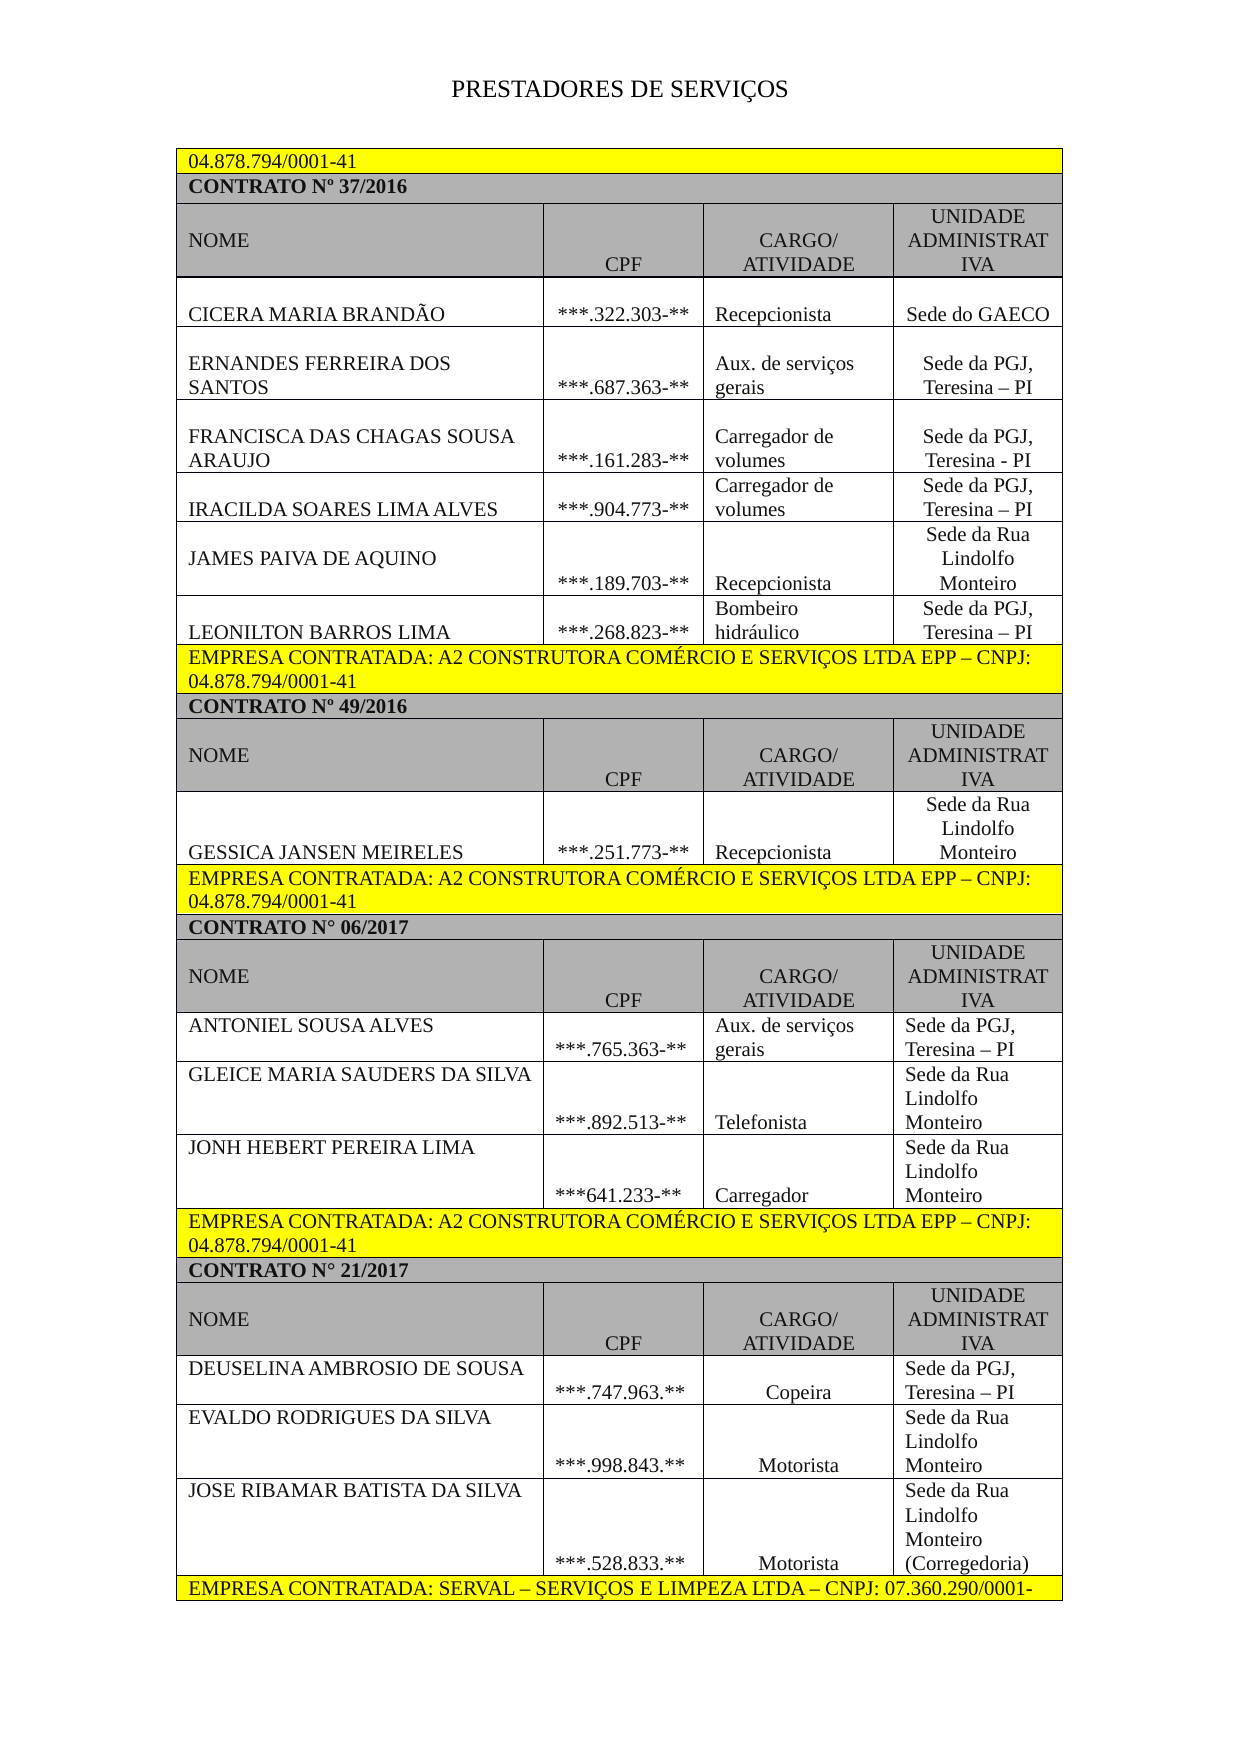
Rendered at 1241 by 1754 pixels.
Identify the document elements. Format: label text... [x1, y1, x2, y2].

table_cell Bombeiro hidráulico [704, 596, 893, 644]
table_cell ***.268.823-** [544, 596, 703, 644]
table_cell Sede da PGJ, Teresina - PI [894, 400, 1062, 472]
table_cell ***.904.773-** [544, 473, 703, 521]
table_cell Recepcionista [704, 278, 893, 326]
table_cell NOME [177, 204, 543, 276]
table_cell CARGO/ ATIVIDADE [704, 719, 893, 791]
table_cell Recepcionista [704, 522, 893, 594]
table_cell Sede da PGJ, Teresina – PI [894, 596, 1062, 644]
table_cell CONTRATO Nº 37/2016 [177, 174, 1062, 203]
table_cell ***.687.363-** [544, 327, 703, 399]
table_cell ***.322.303-** [544, 278, 703, 326]
table_cell UNIDADE ADMINISTRATIVA [894, 1283, 1062, 1355]
table_cell CARGO/ ATIVIDADE [704, 1283, 893, 1355]
table_cell ***.765.363-** [544, 1013, 703, 1061]
table_cell Sede da Rua Lindolfo Monteiro [894, 1135, 1062, 1207]
table_cell Carregador [704, 1135, 893, 1207]
table_cell Sede da PGJ, Teresina – PI [894, 473, 1062, 521]
table_cell JOSE RIBAMAR BATISTA DA SILVA [177, 1479, 543, 1575]
table_cell EVALDO RODRIGUES DA SILVA [177, 1405, 543, 1477]
table_cell CARGO/ ATIVIDADE [704, 940, 893, 1012]
table_cell UNIDADE ADMINISTRATIVA [894, 719, 1062, 791]
table_cell Sede da Rua Lindolfo Monteiro [894, 1405, 1062, 1477]
table_cell CARGO/ ATIVIDADE [704, 204, 893, 276]
table_cell UNIDADE ADMINISTRATIVA [894, 940, 1062, 1012]
table_cell CPF [544, 204, 703, 276]
table_cell Motorista [704, 1405, 893, 1477]
table_cell ***.161.283-** [544, 400, 703, 472]
table_cell LEONILTON BARROS LIMA [177, 596, 543, 644]
table_cell 04.878.794/0001-41 [177, 149, 1062, 173]
table_cell Aux. de serviços gerais [704, 327, 893, 399]
table_cell Telefonista [704, 1062, 893, 1134]
table_cell ***.251.773-** [544, 792, 703, 864]
table_cell EMPRESA CONTRATADA: A2 CONSTRUTORA COMÉRCIO E SERVIÇOS LTDA EPP – CNPJ: 04.878.794/0001-41 [177, 645, 1062, 693]
table_cell CONTRATO N° 06/2017 [177, 915, 1062, 939]
table_cell GLEICE MARIA SAUDERS DA SILVA [177, 1062, 543, 1134]
table_cell Sede da PGJ, Teresina – PI [894, 1013, 1062, 1061]
table_cell JAMES PAIVA DE AQUINO [177, 522, 543, 594]
table_cell FRANCISCA DAS CHAGAS SOUSA ARAUJO [177, 400, 543, 472]
table_cell CPF [544, 719, 703, 791]
table_cell NOME [177, 719, 543, 791]
table_cell ***.528.833.** [544, 1479, 703, 1575]
table_cell NOME [177, 940, 543, 1012]
table_cell CPF [544, 1283, 703, 1355]
table_cell Sede da Rua Lindolfo Monteiro [894, 1062, 1062, 1134]
table_cell CICERA MARIA BRANDÃO [177, 278, 543, 326]
table_cell CONTRATO N° 21/2017 [177, 1258, 1062, 1282]
table_cell Sede da Rua Lindolfo Monteiro [894, 792, 1062, 864]
table_cell Aux. de serviços gerais [704, 1013, 893, 1061]
table_cell Copeira [704, 1356, 893, 1404]
table_cell Sede da PGJ, Teresina – PI [894, 1356, 1062, 1404]
table_cell IRACILDA SOARES LIMA ALVES [177, 473, 543, 521]
table_cell ***.892.513-** [544, 1062, 703, 1134]
table_cell ***641.233-** [544, 1135, 703, 1207]
table_cell Sede da PGJ, Teresina – PI [894, 327, 1062, 399]
table_cell GESSICA JANSEN MEIRELES [177, 792, 543, 864]
table_cell Carregador de volumes [704, 473, 893, 521]
table_cell Carregador de volumes [704, 400, 893, 472]
table_cell ANTONIEL SOUSA ALVES [177, 1013, 543, 1061]
table_cell NOME [177, 1283, 543, 1355]
table_cell ERNANDES FERREIRA DOS SANTOS [177, 327, 543, 399]
table_cell ***.998.843.** [544, 1405, 703, 1477]
table_cell Recepcionista [704, 792, 893, 864]
table_cell Motorista [704, 1479, 893, 1575]
table_cell CPF [544, 940, 703, 1012]
table_cell ***.747.963.** [544, 1356, 703, 1404]
table_cell DEUSELINA AMBROSIO DE SOUSA [177, 1356, 543, 1404]
table_cell UNIDADE ADMINISTRATIVA [894, 204, 1062, 276]
table_cell Sede da Rua Lindolfo Monteiro [894, 522, 1062, 594]
table_cell Sede do GAECO [894, 278, 1062, 326]
table_cell JONH HEBERT PEREIRA LIMA [177, 1135, 543, 1207]
table_cell ***.189.703-** [544, 522, 703, 594]
table_cell Sede da Rua Lindolfo Monteiro (Corregedoria) [894, 1479, 1062, 1575]
table_cell CONTRATO Nº 49/2016 [177, 694, 1062, 718]
